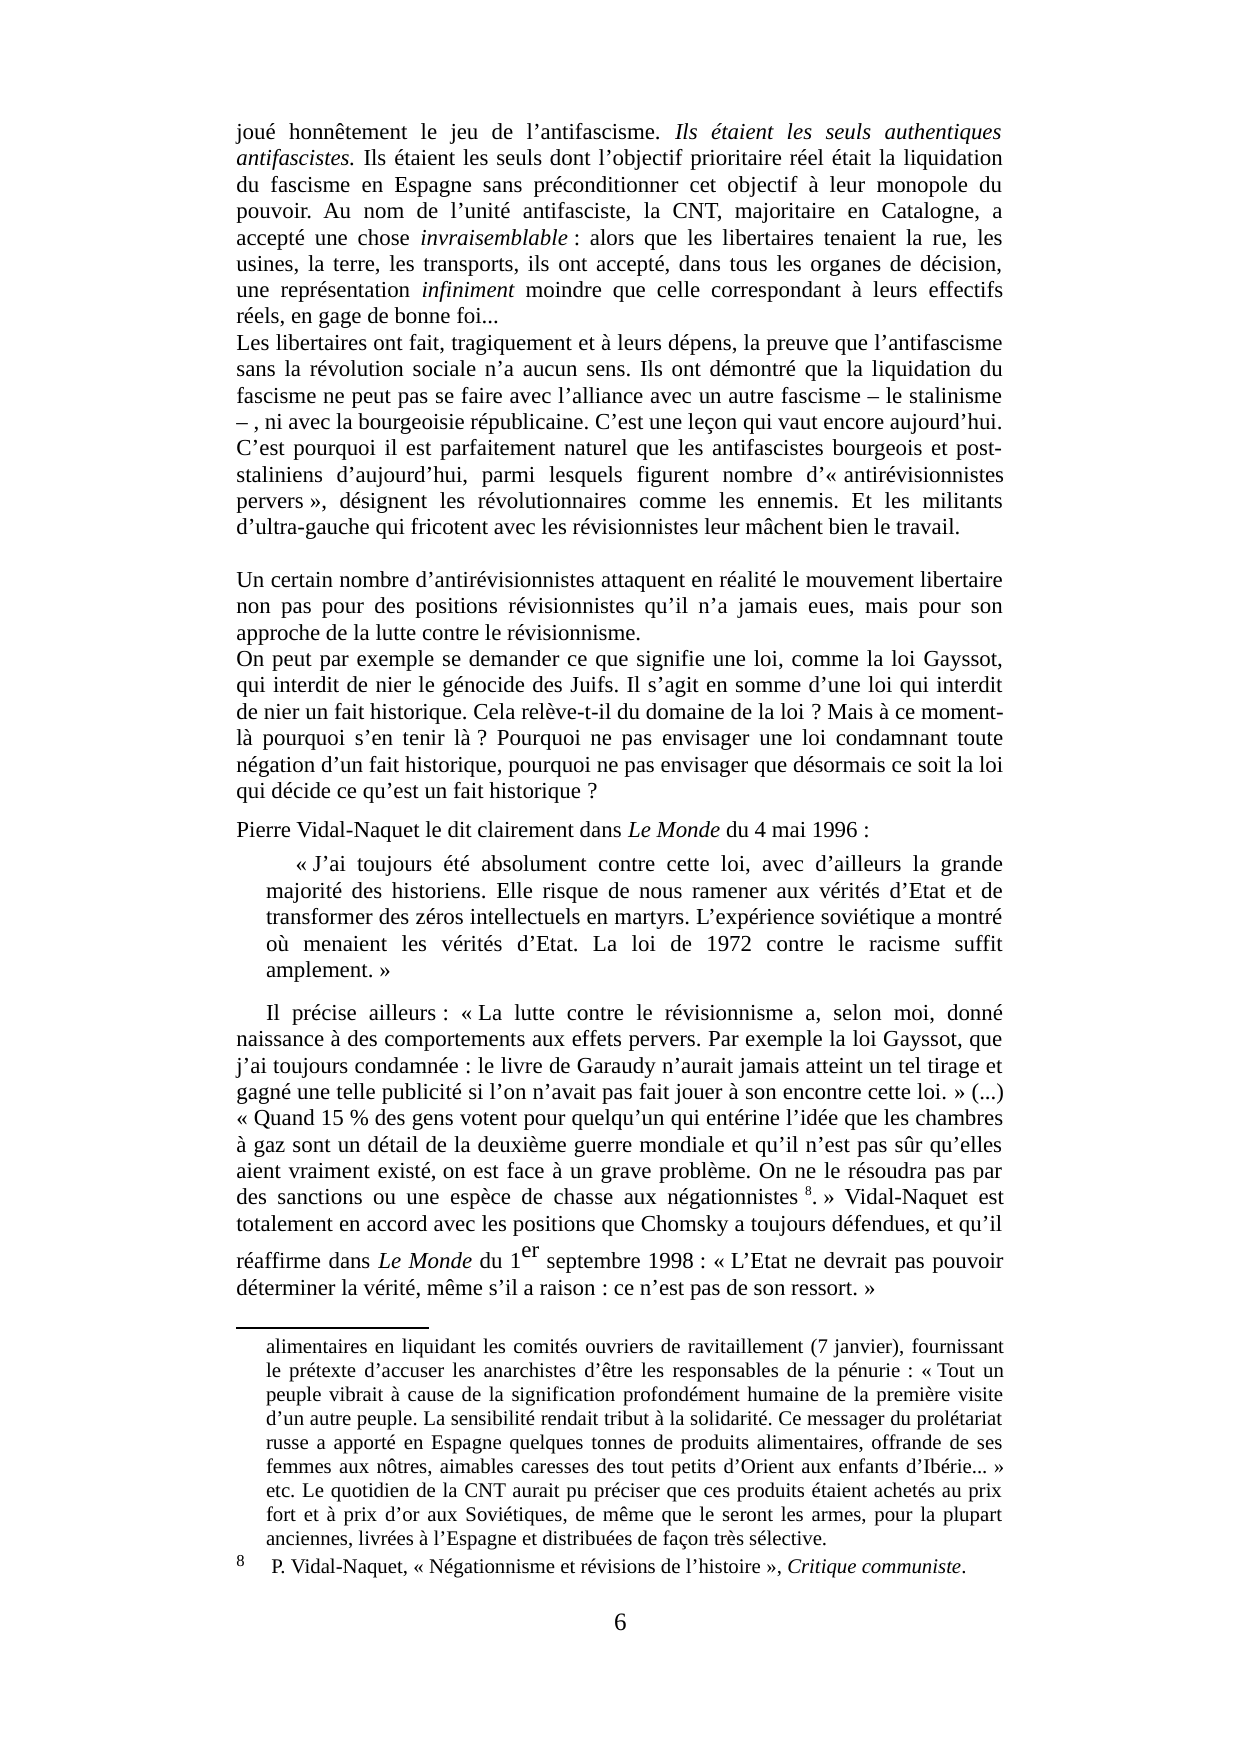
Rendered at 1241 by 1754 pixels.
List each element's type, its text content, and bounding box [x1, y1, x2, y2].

text Les libertaires ont fait, tragiquement et à leurs dépens, la preuve que l’antifascisme sans la révolution sociale n’a aucun sens. Ils ont démontré que la liquidation du fascisme ne peut pas se faire avec l’alliance avec un autre fascisme – le stalinisme – , ni avec la bourgeoisie républicaine. C’est une leçon qui vaut encore aujourd’hui. C’est pourquoi il est parfaitement naturel que les antifascistes bourgeois et post-staliniens d’aujourd’hui, parmi lesquels figurent nombre d’« antirévisionnistes pervers », désignent les révolutionnaires comme les ennemis. Et les militants d’ultra-gauche qui fricotent avec les révisionnistes leur mâchent bien le travail. [236, 329, 1004, 540]
text « J’ai toujours été absolument contre cette loi, avec d’ailleurs la grande majorité des historiens. Elle risque de nous ramener aux vérités d’Etat et de transformer des zéros intellectuels en martyrs. L’expérience soviétique a montré où menaient les vérités d’Etat. La loi de 1972 contre le racisme suffit amplement. » [266, 851, 1004, 982]
text alimentaires en liquidant les comités ouvriers de ravitaillement (7 janvier), fournissant le prétexte d’accuser les anarchistes d’être les responsables de la pénurie : « Tout un peuple vibrait à cause de la signification profondément humaine de la première visite d’un autre peuple. La sensibilité rendait tribut à la solidarité. Ce messager du prolétariat russe a apporté en Espagne quelques tonnes de produits alimentaires, offrande de ses femmes aux nôtres, aimables caresses des tout petits d’Orient aux enfants d’Ibérie... » etc. Le quotidien de la CNT aurait pu préciser que ces produits étaient achetés au prix fort et à prix d’or aux Soviétiques, de même que le seront les armes, pour la plupart anciennes, livrées à l’Espagne et distribuées de façon très sélective. [236, 1334, 1004, 1550]
text joué honnêtement le jeu de l’antifascisme. Ils étaient les seuls authentiques antifascistes. Ils étaient les seuls dont l’objectif prioritaire réel était la liquidation du fascisme en Espagne sans préconditionner cet objectif à leur monopole du pouvoir. Au nom de l’unité antifasciste, la CNT, majoritaire en Catalogne, a accepté une chose invraisemblable : alors que les libertaires tenaient la rue, les usines, la terre, les transports, ils ont accepté, dans tous les organes de décision, une représentation infiniment moindre que celle correspondant à leurs effectifs réels, en gage de bonne foi... [236, 118, 1004, 329]
text Il précise ailleurs : « La lutte contre le révisionnisme a, selon moi, donné naissance à des comportements aux effets pervers. Par exemple la loi Gayssot, que j’ai toujours condamnée : le livre de Garaudy n’aurait jamais atteint un tel tirage et gagné une telle publicité si l’on n’avait pas fait jouer à son encontre cette loi. » (...) « Quand 15 % des gens votent pour quelqu’un qui entérine l’idée que les chambres à gaz sont un détail de la deuxième guerre mondiale et qu’il n’est pas sûr qu’elles aient vraiment existé, on est face à un grave problème. On ne le résoudra pas par des sanctions ou une espèce de chasse aux négationnistes . » Vidal-Naquet est totalement en accord avec les positions que Chomsky a toujours défendues, et qu’il réaffirme dans Le Monde du 1er septembre 1998 : « L’Etat ne devrait pas pouvoir déterminer la vérité, même s’il a raison : ce n’est pas de son ressort. » [236, 999, 1004, 1300]
text Un certain nombre d’antirévisionnistes attaquent en réalité le mouvement libertaire non pas pour des positions révisionnistes qu’il n’a jamais eues, mais pour son approche de la lutte contre le révisionnisme. [236, 566, 1004, 645]
text Pierre Vidal-Naquet le dit clairement dans Le Monde du 4 mai 1996 : [236, 816, 1004, 842]
text On peut par exemple se demander ce que signifie une loi, comme la loi Gayssot, qui interdit de nier le génocide des Juifs. Il s’agit en somme d’une loi qui interdit de nier un fait historique. Cela relève-t-il du domaine de la loi ? Mais à ce moment-là pourquoi s’en tenir là ? Pourquoi ne pas envisager une loi condamnant toute négation d’un fait historique, pourquoi ne pas envisager que désormais ce soit la loi qui décide ce qu’est un fait historique ? [236, 645, 1004, 803]
text P. Vidal-Naquet, « Négationnisme et révisions de l’histoire », Critique communiste. [236, 1550, 1004, 1578]
